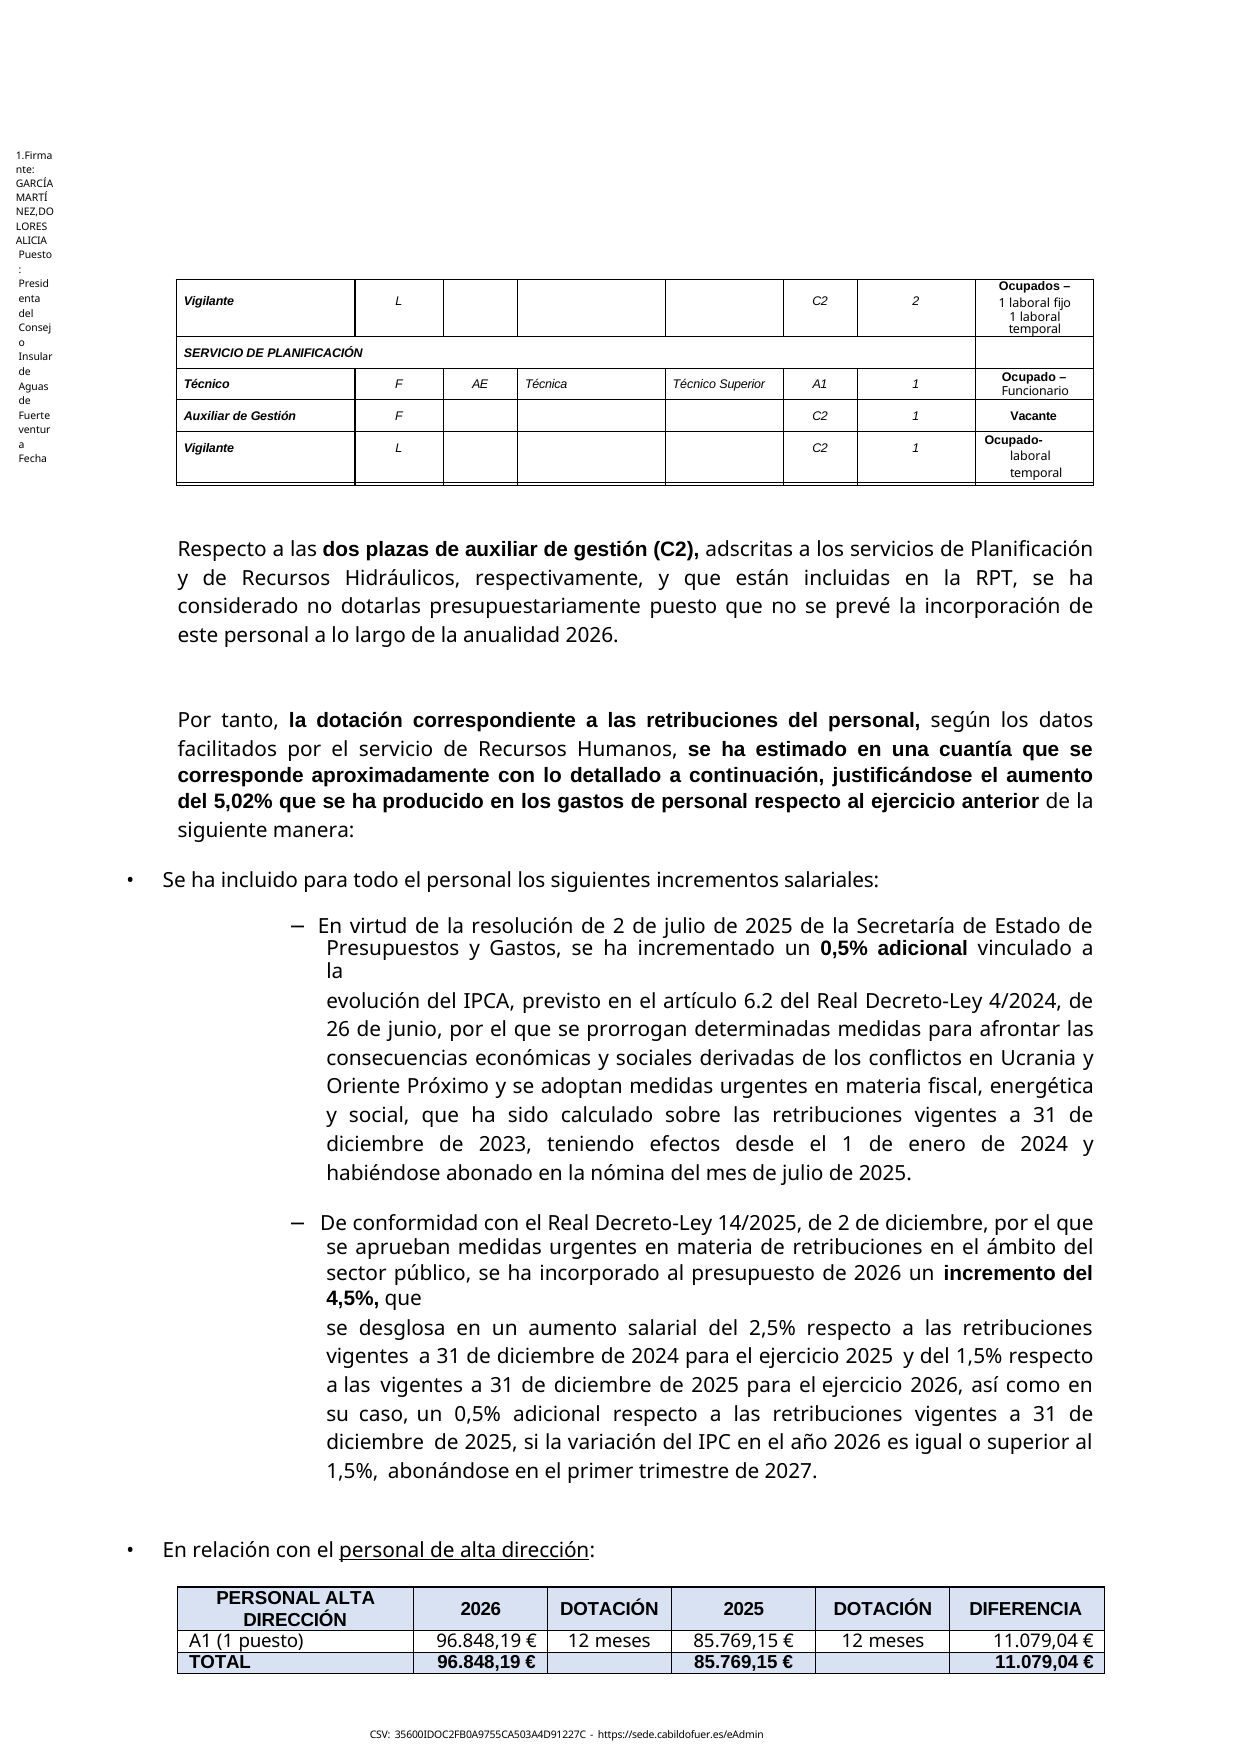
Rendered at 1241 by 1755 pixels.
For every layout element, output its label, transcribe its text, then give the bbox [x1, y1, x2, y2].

table_header [444, 280, 517, 336]
text Respecto a las dos plazas de auxiliar de gestión (C2), adscritas a los servicios de Planificación y de Recursos Hidráulicos, respectivamente, y que están incluidas en la RPT, se ha considerado no dotarlas presupuestariamente puesto que no se prevé la incorporación de este personal a lo largo de la anualidad 2026. [177, 534, 1093, 648]
table_cell Ocupado- laboral temporal [976, 432, 1093, 482]
table_header Vigilante [177, 280, 354, 336]
table_cell Vigilante [177, 432, 354, 482]
table_cell C2 [784, 432, 857, 482]
table_cell Vacante [976, 400, 1093, 431]
table_cell 1 [858, 432, 975, 482]
table_cell 12 meses [816, 1631, 949, 1652]
table_cell 96.848,19 € [414, 1653, 547, 1673]
table_header DOTACIÓN [548, 1588, 671, 1630]
table_cell 96.848,19 € [414, 1631, 547, 1652]
table_cell AE [444, 369, 517, 399]
table_cell [518, 400, 665, 431]
table_cell A1 [784, 369, 857, 399]
table_header 2 [858, 280, 975, 336]
table_cell F [356, 400, 443, 431]
table_cell F [356, 369, 443, 399]
table_cell SERVICIO DE PLANIFICACIÓN [177, 337, 975, 367]
table_cell [976, 337, 1093, 367]
text Puesto: Presidenta del Consejo Insular de Aguas de Fuerteventura Fecha Firma: 05/12/2025 14:30:03 [18, 248, 54, 462]
table_cell [548, 1653, 671, 1673]
text evolución del IPCA, previsto en el artículo 6.2 del Real Decreto-Ley 4/2024, de 26 de junio, por el que se prorrogan determinadas medidas para afrontar las consecuencias económicas y sociales derivadas de los conflictos en Ucrania y Oriente Próximo y se adoptan medidas urgentes en materia fiscal, energética y social, que ha sido calculado sobre las retribuciones vigentes a 31 de diciembre de 2023, teniendo efectos desde el 1 de enero de 2024 y habiéndose abonado en la nómina del mes de julio de 2025. [326, 986, 1094, 1186]
text − En virtud de la resolución de 2 de julio de 2025 de la Secretaría de Estado de Presupuestos y Gastos, se ha incrementado un 0,5% adicional vinculado a la [288, 915, 1094, 984]
list En relación con el personal de alta dirección: [126, 1535, 1123, 1563]
text 1.Firmante: GARCÍA MARTÍNEZ,DOLORES ALICIA [16, 148, 54, 247]
table_header 2025 [672, 1588, 815, 1630]
table_cell C2 [784, 400, 857, 431]
text Por tanto, la dotación correspondiente a las retribuciones del personal, según los datos facilitados por el servicio de Recursos Humanos, se ha estimado en una cuantía que se corresponde aproximadamente con lo detallado a continuación, justificándose el aumento del 5,02% que se ha producido en los gastos de personal respecto al ejercicio anterior de la siguiente manera: [177, 706, 1093, 843]
table_header [518, 280, 665, 336]
table_cell Auxiliar de Gestión [177, 400, 354, 431]
table_header DOTACIÓN [816, 1588, 949, 1630]
table_cell [444, 432, 517, 482]
table_cell Técnico Superior [666, 369, 783, 399]
table_cell 1 [858, 400, 975, 431]
list Se ha incluido para todo el personal los siguientes incrementos salariales: [126, 865, 1123, 893]
table_header Ocupados – 1 laboral fijo 1 laboral temporal [976, 280, 1093, 336]
text se desglosa en un aumento salarial del 2,5% respecto a las retribuciones vigentes a 31 de diciembre de 2024 para el ejercicio 2025 y del 1,5% respecto a las vigentes a 31 de diciembre de 2025 para el ejercicio 2026, así como en su caso, un 0,5% adicional respecto a las retribuciones vigentes a 31 de diciembre de 2025, si la variación del IPC en el año 2026 es igual o superior al 1,5%, abonándose en el primer trimestre de 2027. [326, 1313, 1093, 1484]
table_cell 11.079,04 € [950, 1631, 1104, 1652]
table_header 2026 [414, 1588, 547, 1630]
table_cell Ocupado – Funcionario [976, 369, 1093, 399]
table_cell L [356, 432, 443, 482]
table_header PERSONAL ALTA DIRECCIÓN [178, 1588, 413, 1630]
table_cell 85.769,15 € [672, 1653, 815, 1673]
table_cell TOTAL [178, 1653, 413, 1673]
table_cell [518, 432, 665, 482]
table_cell [666, 400, 783, 431]
table_cell 11.079,04 € [950, 1653, 1104, 1673]
table_header C2 [784, 280, 857, 336]
table_cell Técnico [177, 369, 354, 399]
table_cell Técnica [518, 369, 665, 399]
table_cell [666, 432, 783, 482]
table_cell A1 (1 puesto) [178, 1631, 413, 1652]
text − De conformidad con el Real Decreto-Ley 14/2025, de 2 de diciembre, por el que se aprueban medidas urgentes en materia de retribuciones en el ámbito del sector público, se ha incorporado al presupuesto de 2026 un incremento del 4,5%, que [288, 1209, 1093, 1312]
table_cell 1 [858, 369, 975, 399]
table_header L [356, 280, 443, 336]
table_cell 12 meses [548, 1631, 671, 1652]
table_header DIFERENCIA [950, 1588, 1104, 1630]
table_cell [444, 400, 517, 431]
table_header [666, 280, 783, 336]
table_cell 85.769,15 € [672, 1631, 815, 1652]
table_cell [816, 1653, 949, 1673]
